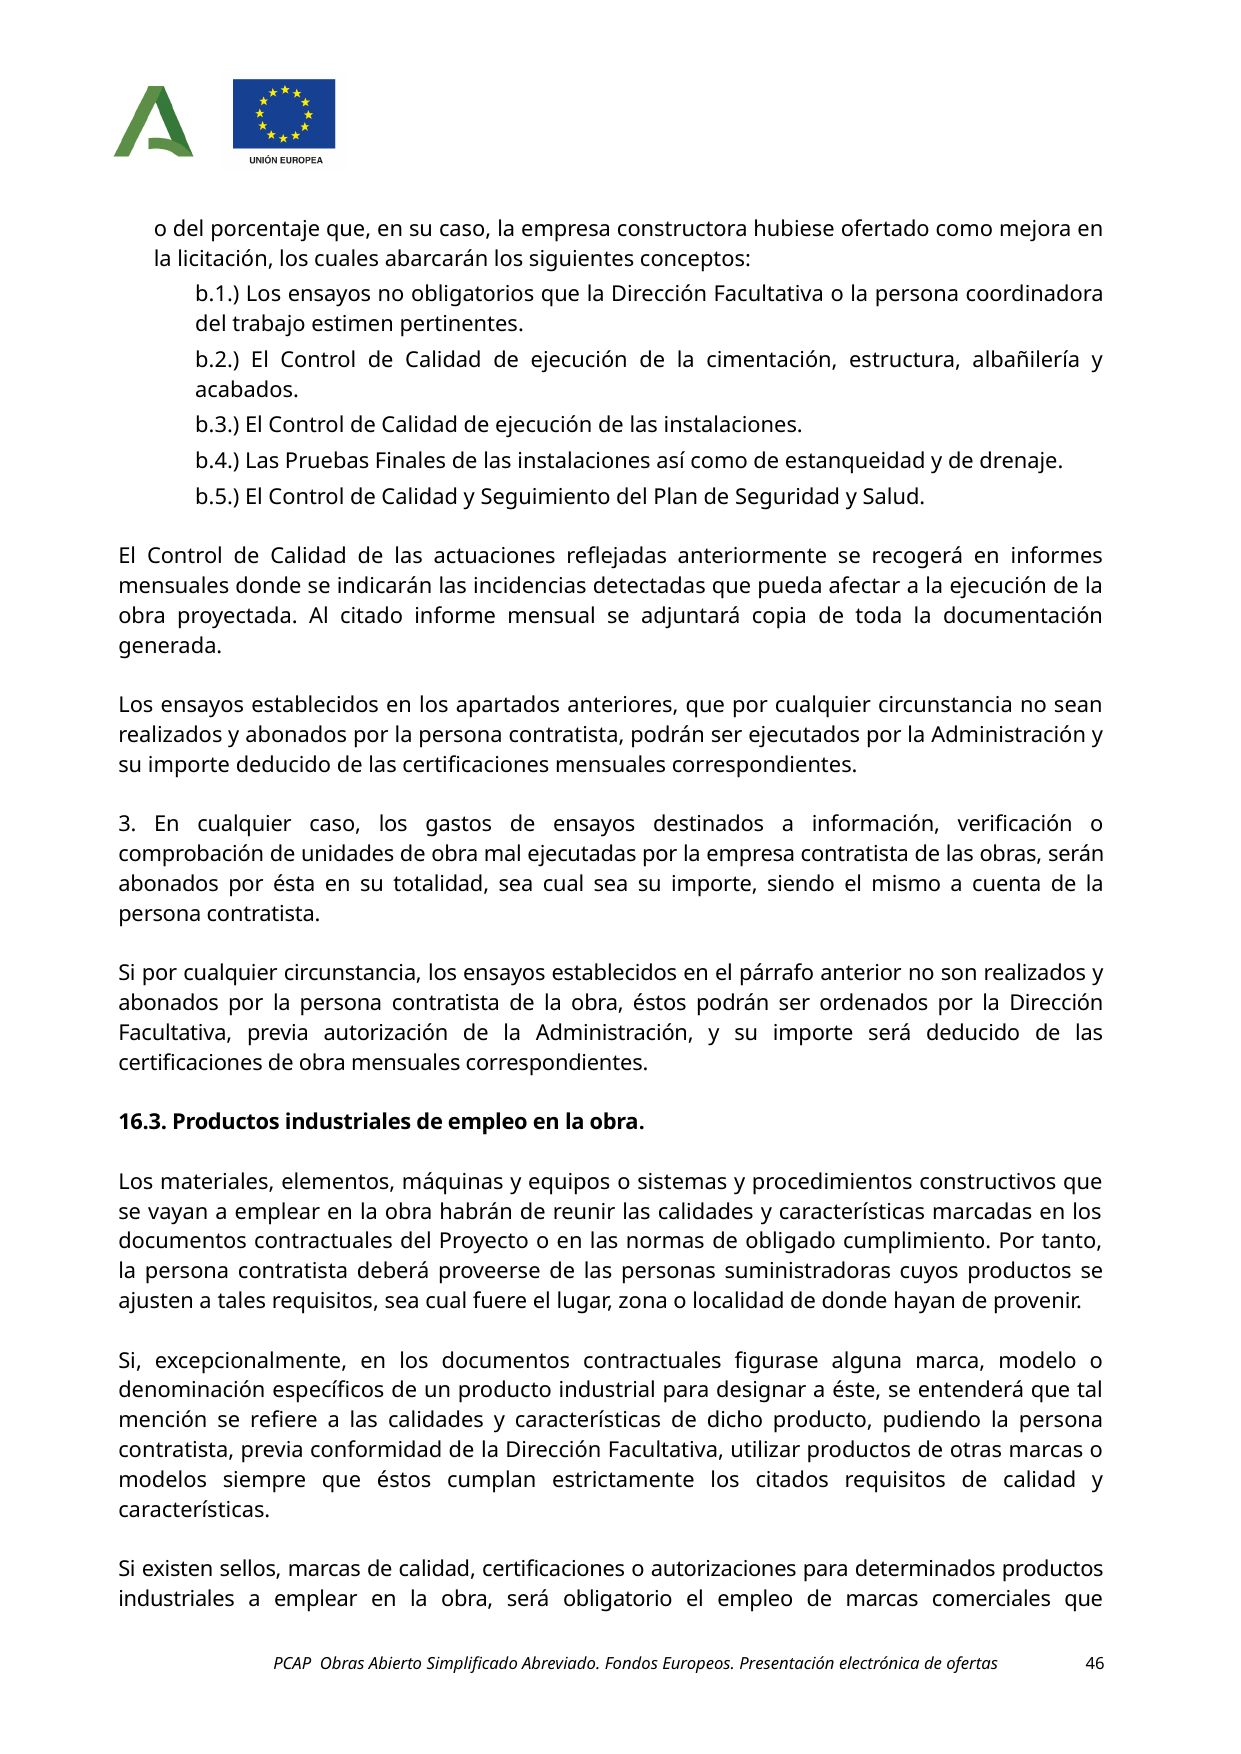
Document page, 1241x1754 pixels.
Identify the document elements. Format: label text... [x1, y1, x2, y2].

text b.1.) Los ensayos no obligatorios que la Dirección Facultativa o la persona coordinadora del trabajo estimen pertinentes. [195, 278, 1104, 338]
picture [109, 81, 198, 161]
text b.5.) El Control de Calidad y Seguimiento del Plan de Seguridad y Salud. [195, 481, 1104, 511]
text Los materiales, elementos, máquinas y equipos o sistemas y procedimientos constructivos que se vayan a emplear en la obra habrán de reunir las calidades y características marcadas en los documentos contractuales del Proyecto o en las normas de obligado cumplimiento. Por tanto, la persona contratista deberá proveerse de las personas suministradoras cuyos productos se ajusten a tales requisitos, sea cual fuere el lugar, zona o localidad de donde hayan de provenir. [118, 1166, 1104, 1315]
text b.2.) El Control de Calidad de ejecución de la cimentación, estructura, albañilería y acabados. [195, 344, 1104, 403]
text b.3.) El Control de Calidad de ejecución de las instalaciones. [195, 409, 1104, 439]
text El Control de Calidad de las actuaciones reflejadas anteriormente se recogerá en informes mensuales donde se indicarán las incidencias detectadas que pueda afectar a la ejecución de la obra proyectada. Al citado informe mensual se adjuntará copia de toda la documentación generada. [118, 540, 1104, 659]
picture [221, 73, 347, 171]
text Si existen sellos, marcas de calidad, certificaciones o autorizaciones para determinados productos industriales a emplear en la obra, será obligatorio el empleo de marcas comerciales que [118, 1553, 1104, 1613]
text o del porcentaje que, en su caso, la empresa constructora hubiese ofertado como mejora en la licitación, los cuales abarcarán los siguientes conceptos: [153, 213, 1104, 272]
text Si, excepcionalmente, en los documentos contractuales figurase alguna marca, modelo o denominación específicos de un producto industrial para designar a éste, se entenderá que tal mención se refiere a las calidades y características de dicho producto, pudiendo la persona contratista, previa conformidad de la Dirección Facultativa, utilizar productos de otras marcas o modelos siempre que éstos cumplan estrictamente los citados requisitos de calidad y características. [118, 1345, 1104, 1523]
text 3. En cualquier caso, los gastos de ensayos destinados a información, verificación o comprobación de unidades de obra mal ejecutadas por la empresa contratista de las obras, serán abonados por ésta en su totalidad, sea cual sea su importe, siendo el mismo a cuenta de la persona contratista. [118, 808, 1104, 928]
text b.4.) Las Pruebas Finales de las instalaciones así como de estanqueidad y de drenaje. [195, 445, 1104, 475]
text Si por cualquier circunstancia, los ensayos establecidos en el párrafo anterior no son realizados y abonados por la persona contratista de la obra, éstos podrán ser ordenados por la Dirección Facultativa, previa autorización de la Administración, y su importe será deducido de las certificaciones de obra mensuales correspondientes. [118, 957, 1104, 1077]
text Los ensayos establecidos en los apartados anteriores, que por cualquier circunstancia no sean realizados y abonados por la persona contratista, podrán ser ejecutados por la Administración y su importe deducido de las certificaciones mensuales correspondientes. [118, 689, 1104, 779]
text 16.3. Productos industriales de empleo en la obra. [118, 1106, 1104, 1136]
